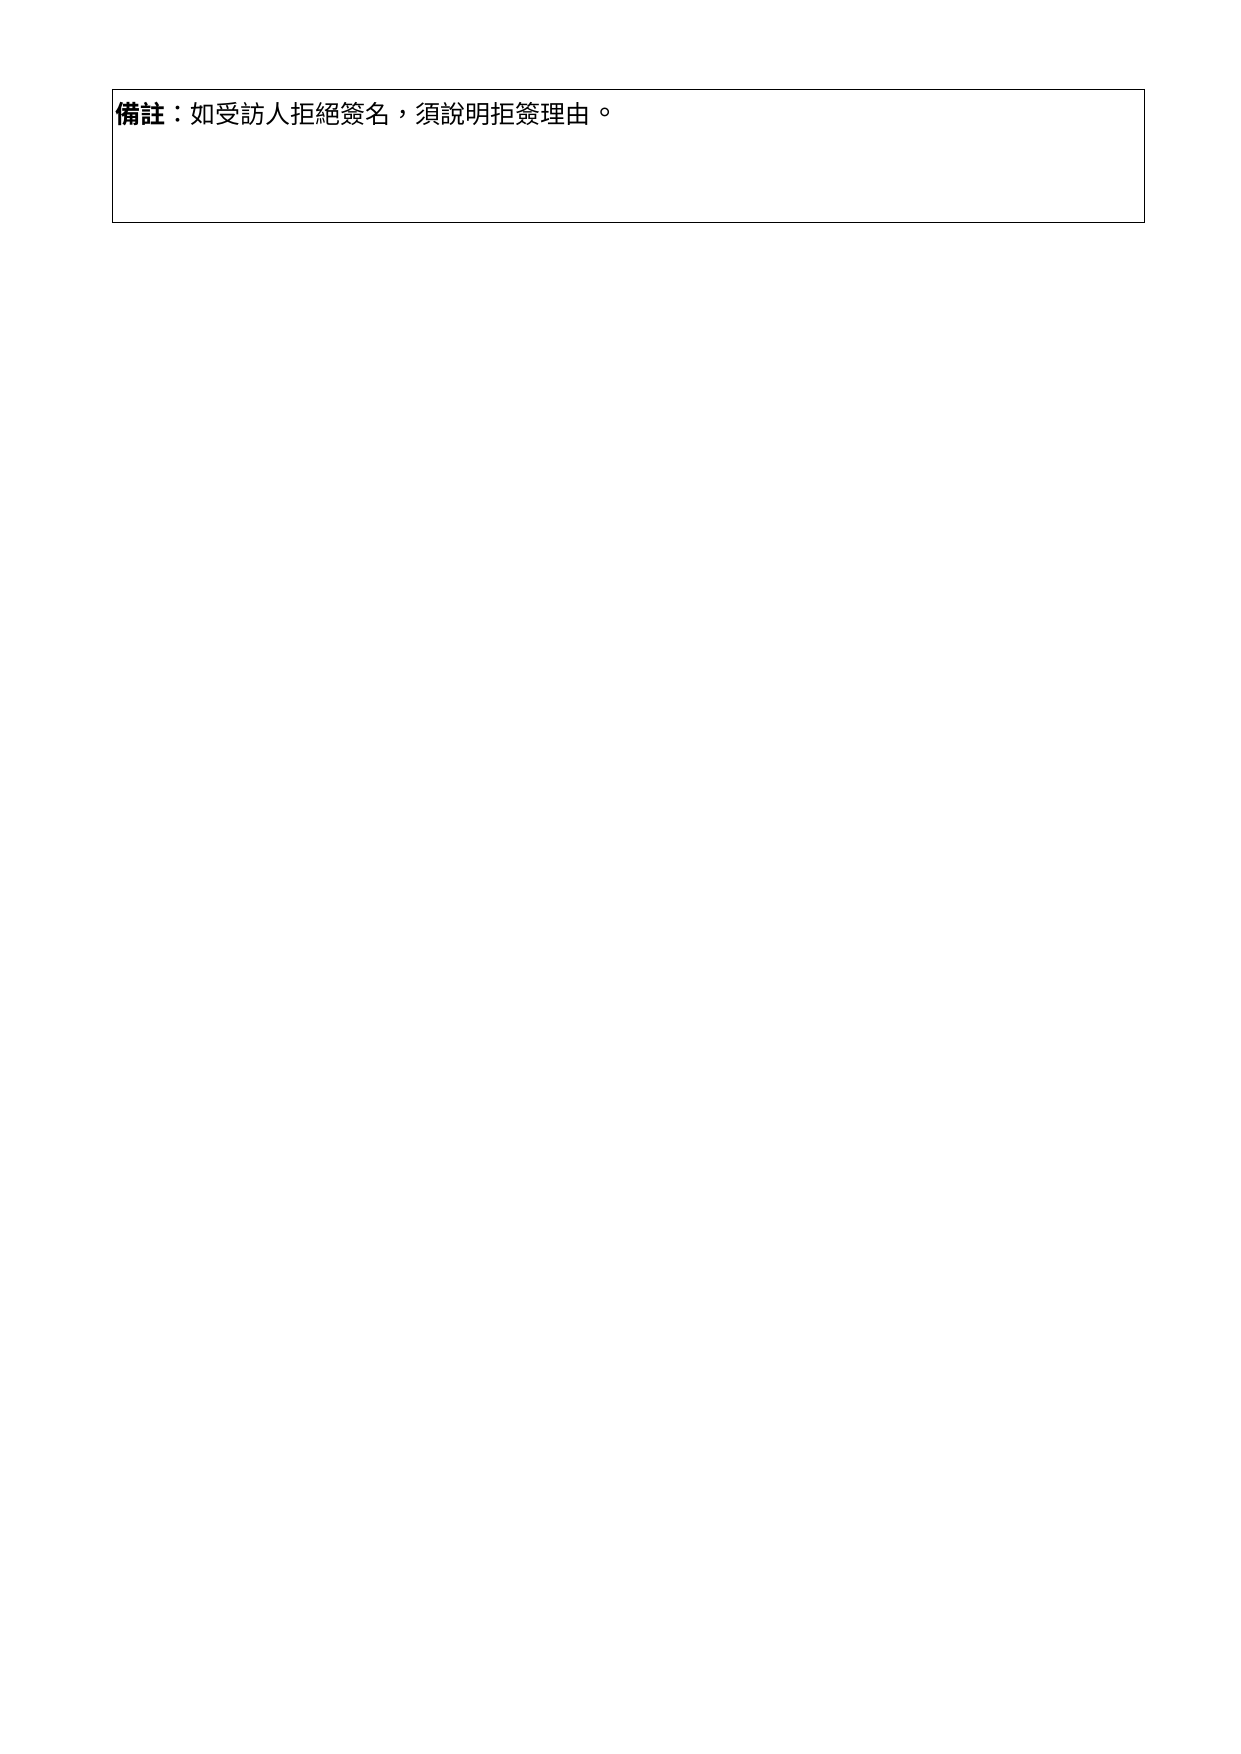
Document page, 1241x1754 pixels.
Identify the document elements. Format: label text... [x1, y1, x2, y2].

table_cell 備註：如受訪人拒絕簽名，須說明拒簽理由。 [113, 90, 1144, 222]
